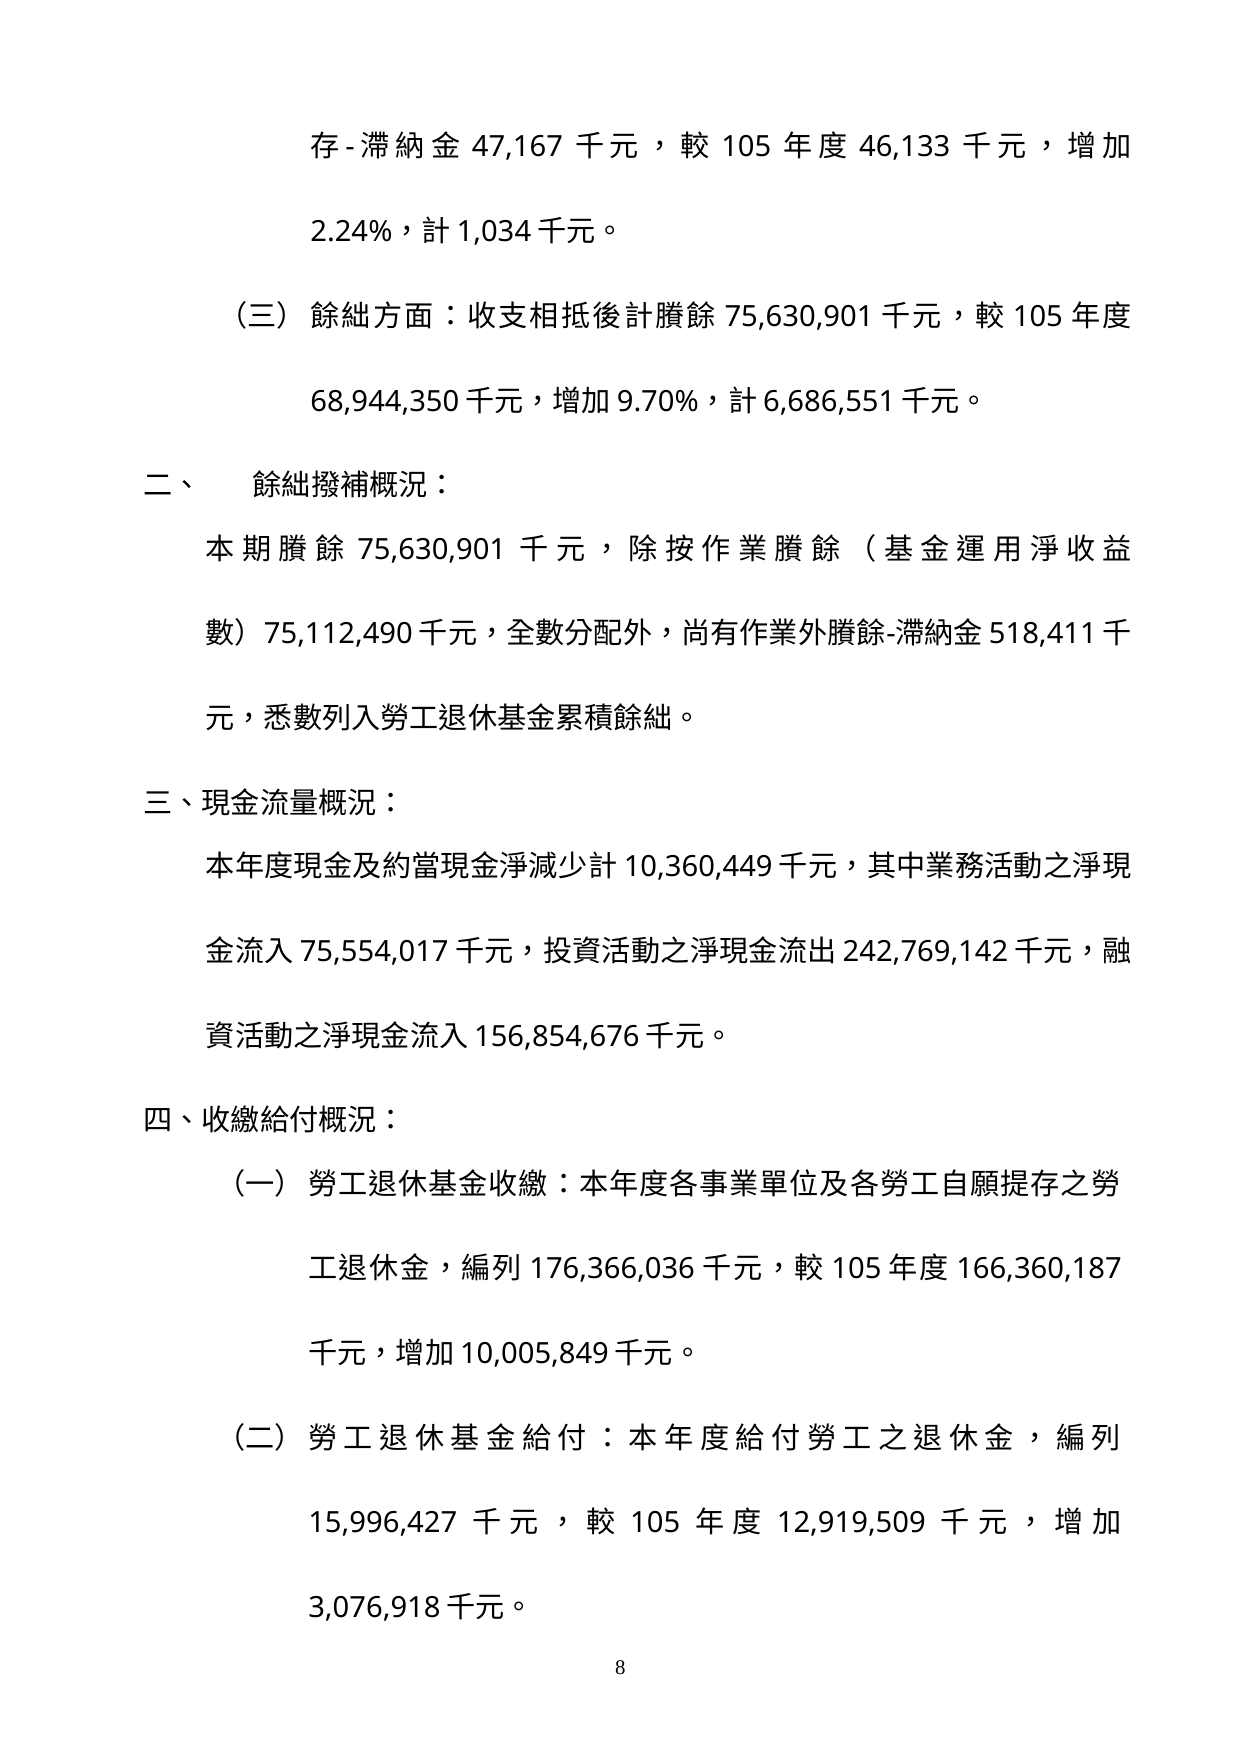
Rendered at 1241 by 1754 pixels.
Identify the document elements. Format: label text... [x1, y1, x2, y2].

list 餘絀方面：收支相抵後計賸餘75,630,901千元，較105年度68,944,350千元，增加9.70%，計6,686,551千元。 [218, 292, 1132, 419]
list 勞工退休基金給付：本年度給付勞工之退休金，編列15,996,427千元，較105年度12,919,509千元，增加3,076,918千元。 [216, 1414, 1122, 1626]
text 本年度現金及約當現金淨減少計10,360,449千元，其中業務活動之淨現金流入75,554,017千元，投資活動之淨現金流出242,769,142千元，融資活動之淨現金流入156,854,676千元。 [206, 843, 1132, 1054]
list 支出方面：總支出159,470千元，較105年度140,051千元，增加13.87%，計19,419千元；其中手續費費用112,303千元，較105年度93,918千元增加19.58%，計18,385千元；呆帳提存-滯納金47,167千元，較105年度46,133千元，增加2.24%，計1,034千元。 [218, 123, 1132, 250]
text 本期賸餘75,630,901千元，除按作業賸餘（基金運用淨收益數）75,112,490千元，全數分配外，尚有作業外賸餘-滯納金518,411千元，悉數列入勞工退休基金累積餘絀。 [205, 525, 1132, 737]
list 餘絀撥補概況： [143, 462, 1132, 504]
text 四、收繳給付概況： [143, 1097, 1132, 1139]
list 勞工退休基金收繳：本年度各事業單位及各勞工自願提存之勞工退休金，編列176,366,036千元，較105年度166,360,187千元，增加10,005,849千元。 [216, 1160, 1122, 1372]
text 三、現金流量概況： [143, 779, 1132, 822]
